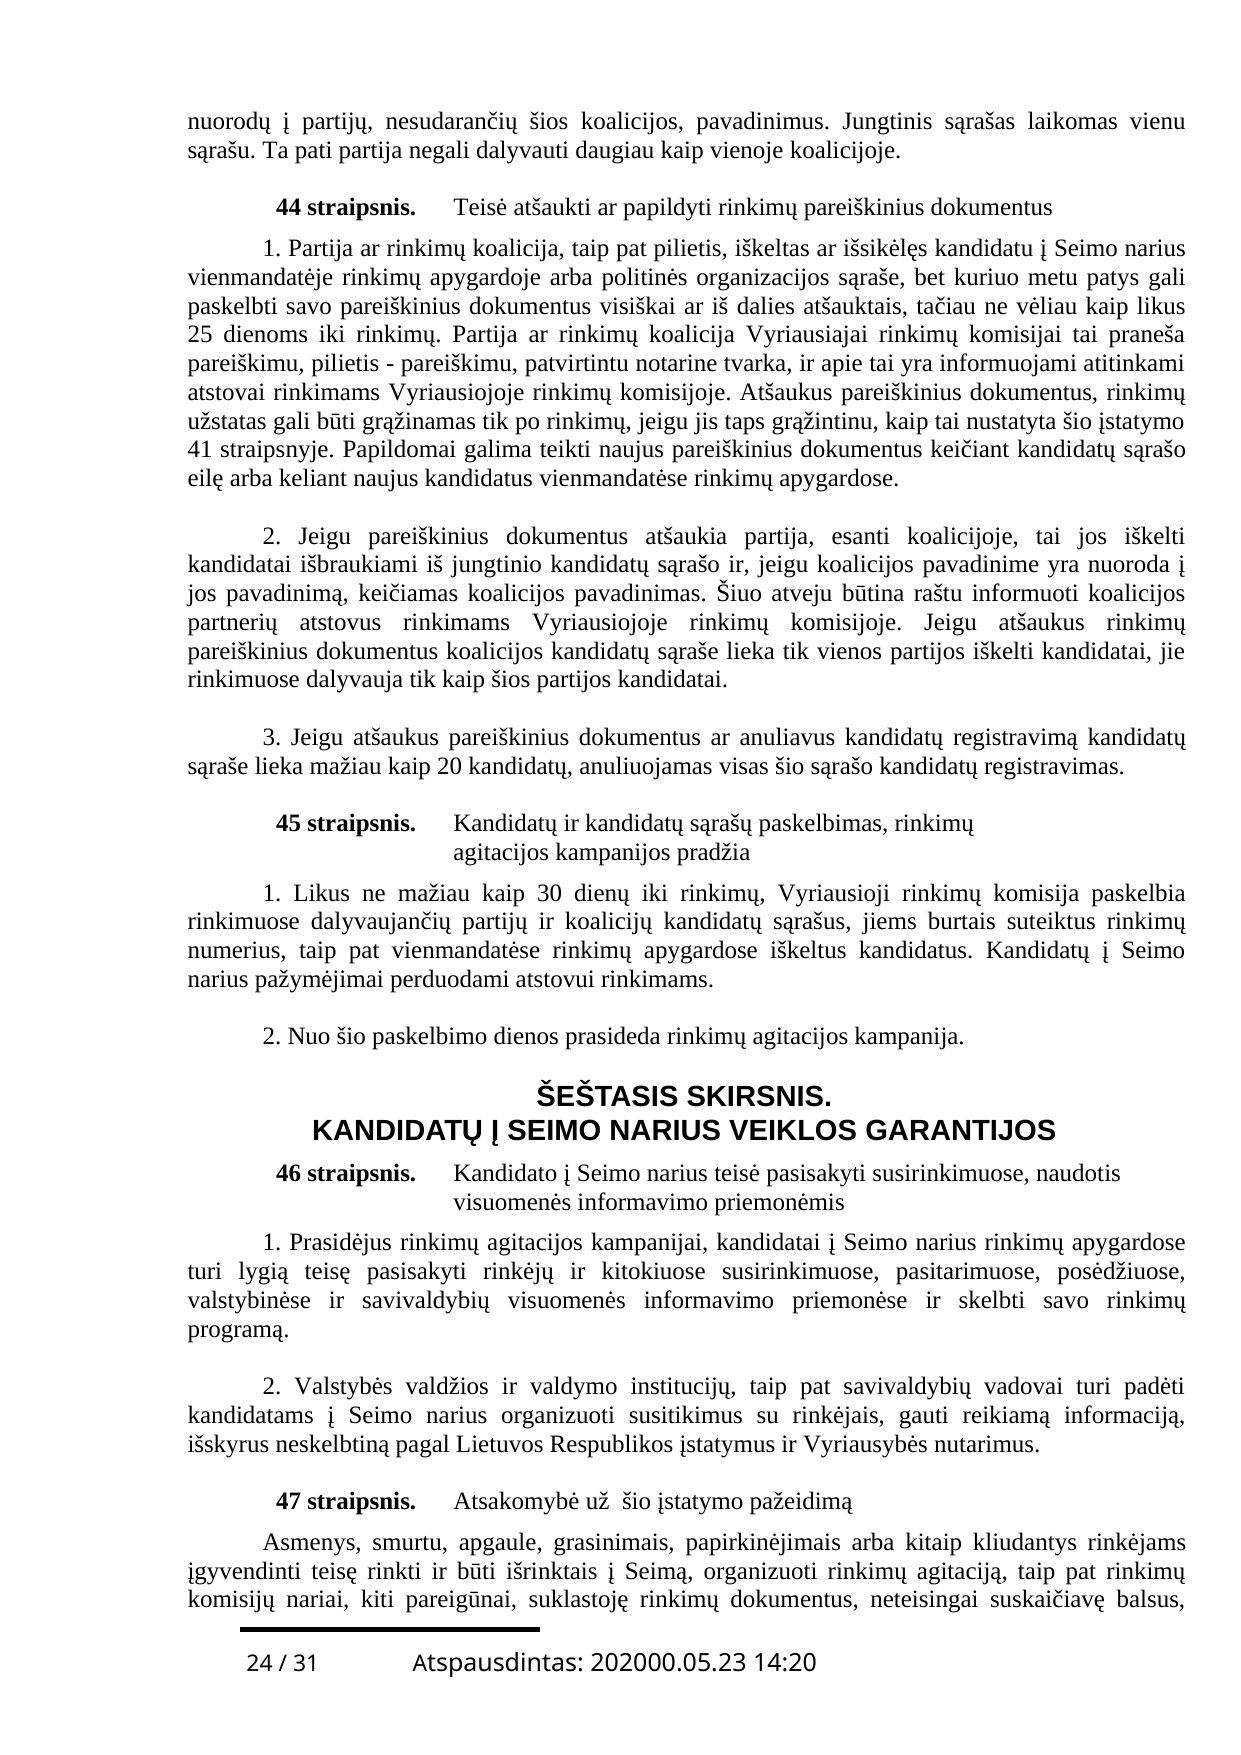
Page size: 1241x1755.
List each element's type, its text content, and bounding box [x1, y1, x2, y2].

text Asmenys, smurtu, apgaule, grasinimais, papirkinėjimais arba kitaip kliudantys rinkėjams įgyvendinti teisę rinkti ir būti išrinktais į Seimą, organizuoti rinkimų agitaciją, taip pat rinkimų komisijų nariai, kiti pareigūnai, suklastoję rinkimų dokumentus, neteisingai suskaičiavę balsus, [187, 1527, 1187, 1613]
text 3. Jeigu atšaukus pareiškinius dokumentus ar anuliavus kandidatų registravimą kandidatų sąraše lieka mažiau kaip 20 kandidatų, anuliuojamas visas šio sąrašo kandidatų registravimas. [187, 722, 1187, 779]
text 47 straipsnis. Atsakomybė už šio įstatymo pažeidimą [276, 1486, 1187, 1515]
text 2. Nuo šio paskelbimo dienos prasideda rinkimų agitacijos kampanija. [187, 1021, 1187, 1050]
text KANDIDATŲ Į SEIMO NARIUS VEIKLOS GARANTIJOS [187, 1112, 1181, 1146]
text 2. Valstybės valdžios ir valdymo institucijų, taip pat savivaldybių vadovai turi padėti kandidatams į Seimo narius organizuoti susitikimus su rinkėjais, gauti reikiamą informaciją, išskyrus neskelbtiną pagal Lietuvos Respublikos įstatymus ir Vyriausybės nutarimus. [187, 1371, 1187, 1457]
text 44 straipsnis. Teisė atšaukti ar papildyti rinkimų pareiškinius dokumentus [276, 192, 1187, 221]
text 1. Likus ne mažiau kaip 30 dienų iki rinkimų, Vyriausioji rinkimų komisija paskelbia rinkimuose dalyvaujančių partijų ir koalicijų kandidatų sąrašus, jiems burtais suteiktus rinkimų numerius, taip pat vienmandatėse rinkimų apygardose iškeltus kandidatus. Kandidatų į Seimo narius pažymėjimai perduodami atstovui rinkimams. [187, 878, 1187, 993]
text nuorodų į partijų, nesudarančių šios koalicijos, pavadinimus. Jungtinis sąrašas laikomas vienu sąrašu. Ta pati partija negali dalyvauti daugiau kaip vienoje koalicijoje. [187, 106, 1187, 164]
text 2. Jeigu pareiškinius dokumentus atšaukia partija, esanti koalicijoje, tai jos iškelti kandidatai išbraukiami iš jungtinio kandidatų sąrašo ir, jeigu koalicijos pavadinime yra nuoroda į jos pavadinimą, keičiamas koalicijos pavadinimas. Šiuo atveju būtina raštu informuoti koalicijos partnerių atstovus rinkimams Vyriausiojoje rinkimų komisijoje. Jeigu atšaukus rinkimų pareiškinius dokumentus koalicijos kandidatų sąraše lieka tik vienos partijos iškelti kandidatai, jie rinkimuose dalyvauja tik kaip šios partijos kandidatai. [187, 521, 1187, 693]
text 46 straipsnis. Kandidato į Seimo narius teisė pasisakyti susirinkimuose, naudotis visuomenės informavimo priemonėmis [276, 1158, 1187, 1216]
text 1. Partija ar rinkimų koalicija, taip pat pilietis, iškeltas ar išsikėlęs kandidatu į Seimo narius vienmandatėje rinkimų apygardoje arba politinės organizacijos sąraše, bet kuriuo metu patys gali paskelbti savo pareiškinius dokumentus visiškai ar iš dalies atšauktais, tačiau ne vėliau kaip likus 25 dienoms iki rinkimų. Partija ar rinkimų koalicija Vyriausiajai rinkimų komisijai tai praneša pareiškimu, pilietis - pareiškimu, patvirtintu notarine tvarka, ir apie tai yra informuojami atitinkami atstovai rinkimams Vyriausiojoje rinkimų komisijoje. Atšaukus pareiškinius dokumentus, rinkimų užstatas gali būti grąžinamas tik po rinkimų, jeigu jis taps grąžintinu, kaip tai nustatyta šio įstatymo 41 straipsnyje. Papildomai galima teikti naujus pareiškinius dokumentus keičiant kandidatų sąrašo eilę arba keliant naujus kandidatus vienmandatėse rinkimų apygardose. [187, 233, 1187, 492]
text 1. Prasidėjus rinkimų agitacijos kampanijai, kandidatai į Seimo narius rinkimų apygardose turi lygią teisę pasisakyti rinkėjų ir kitokiuose susirinkimuose, pasitarimuose, posėdžiuose, valstybinėse ir savivaldybių visuomenės informavimo priemonėse ir skelbti savo rinkimų programą. [187, 1227, 1187, 1342]
text ŠEŠTASIS SKIRSNIS. [187, 1079, 1181, 1112]
text 45 straipsnis. Kandidatų ir kandidatų sąrašų paskelbimas, rinkimų agitacijos kampanijos pradžia [276, 808, 1014, 866]
